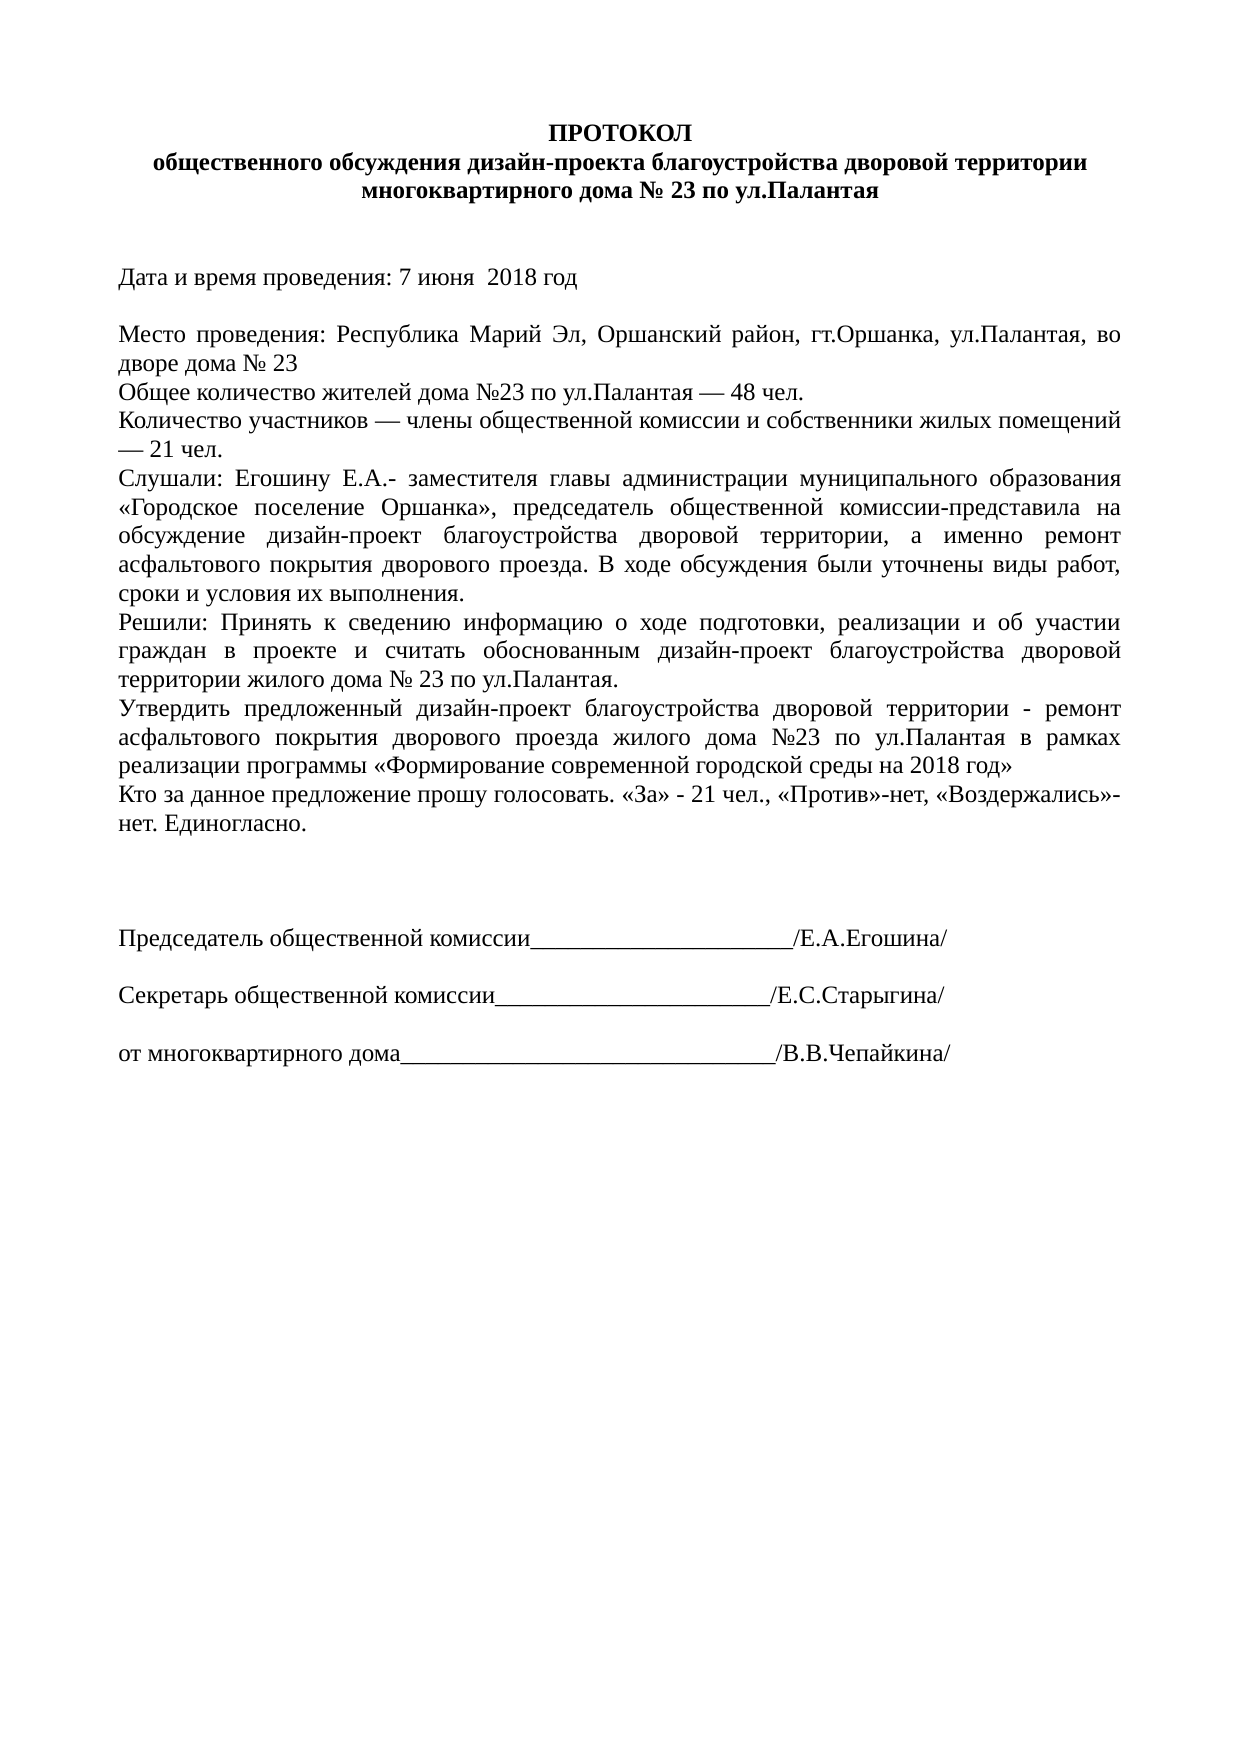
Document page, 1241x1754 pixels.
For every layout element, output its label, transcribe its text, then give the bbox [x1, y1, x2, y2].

text Общее количество жителей дома №23 по ул.Палантая — 48 чел. [118, 377, 1122, 406]
text от многоквартирного дома______________________________/В.В.Чепайкина/ [118, 1038, 1122, 1067]
text Количество участников — члены общественной комиссии и собственники жилых помещений — 21 чел. [118, 406, 1122, 463]
text Утвердить предложенный дизайн-проект благоустройства дворовой территории - ремонт асфальтового покрытия дворового проезда жилого дома №23 по ул.Палантая в рамках реализации программы «Формирование современной городской среды на 2018 год» [118, 693, 1122, 779]
text Слушали: Егошину Е.А.- заместителя главы администрации муниципального образования «Городское поселение Оршанка», председатель общественной комиссии-представила на обсуждение дизайн-проект благоустройства дворовой территории, а именно ремонт асфальтового покрытия дворового проезда. В ходе обсуждения были уточнены виды работ, сроки и условия их выполнения. [118, 463, 1122, 607]
text Дата и время проведения: 7 июня 2018 год [118, 262, 1122, 291]
text Председатель общественной комиссии_____________________/Е.А.Егошина/ [118, 923, 1122, 952]
text Решили: Принять к сведению информацию о ходе подготовки, реализации и об участии граждан в проекте и считать обоснованным дизайн-проект благоустройства дворовой территории жилого дома № 23 по ул.Палантая. [118, 607, 1122, 693]
text Секретарь общественной комиссии______________________/Е.С.Старыгина/ [118, 981, 1122, 1009]
text общественного обсуждения дизайн-проекта благоустройства дворовой территории многоквартирного дома № 23 по ул.Палантая [118, 147, 1122, 204]
text Кто за данное предложение прошу голосовать. «За» - 21 чел., «Против»-нет, «Воздержались»-нет. Единогласно. [118, 779, 1122, 837]
text ПРОТОКОЛ [118, 118, 1122, 147]
text Место проведения: Республика Марий Эл, Оршанский район, гт.Оршанка, ул.Палантая, во дворе дома № 23 [118, 319, 1122, 377]
